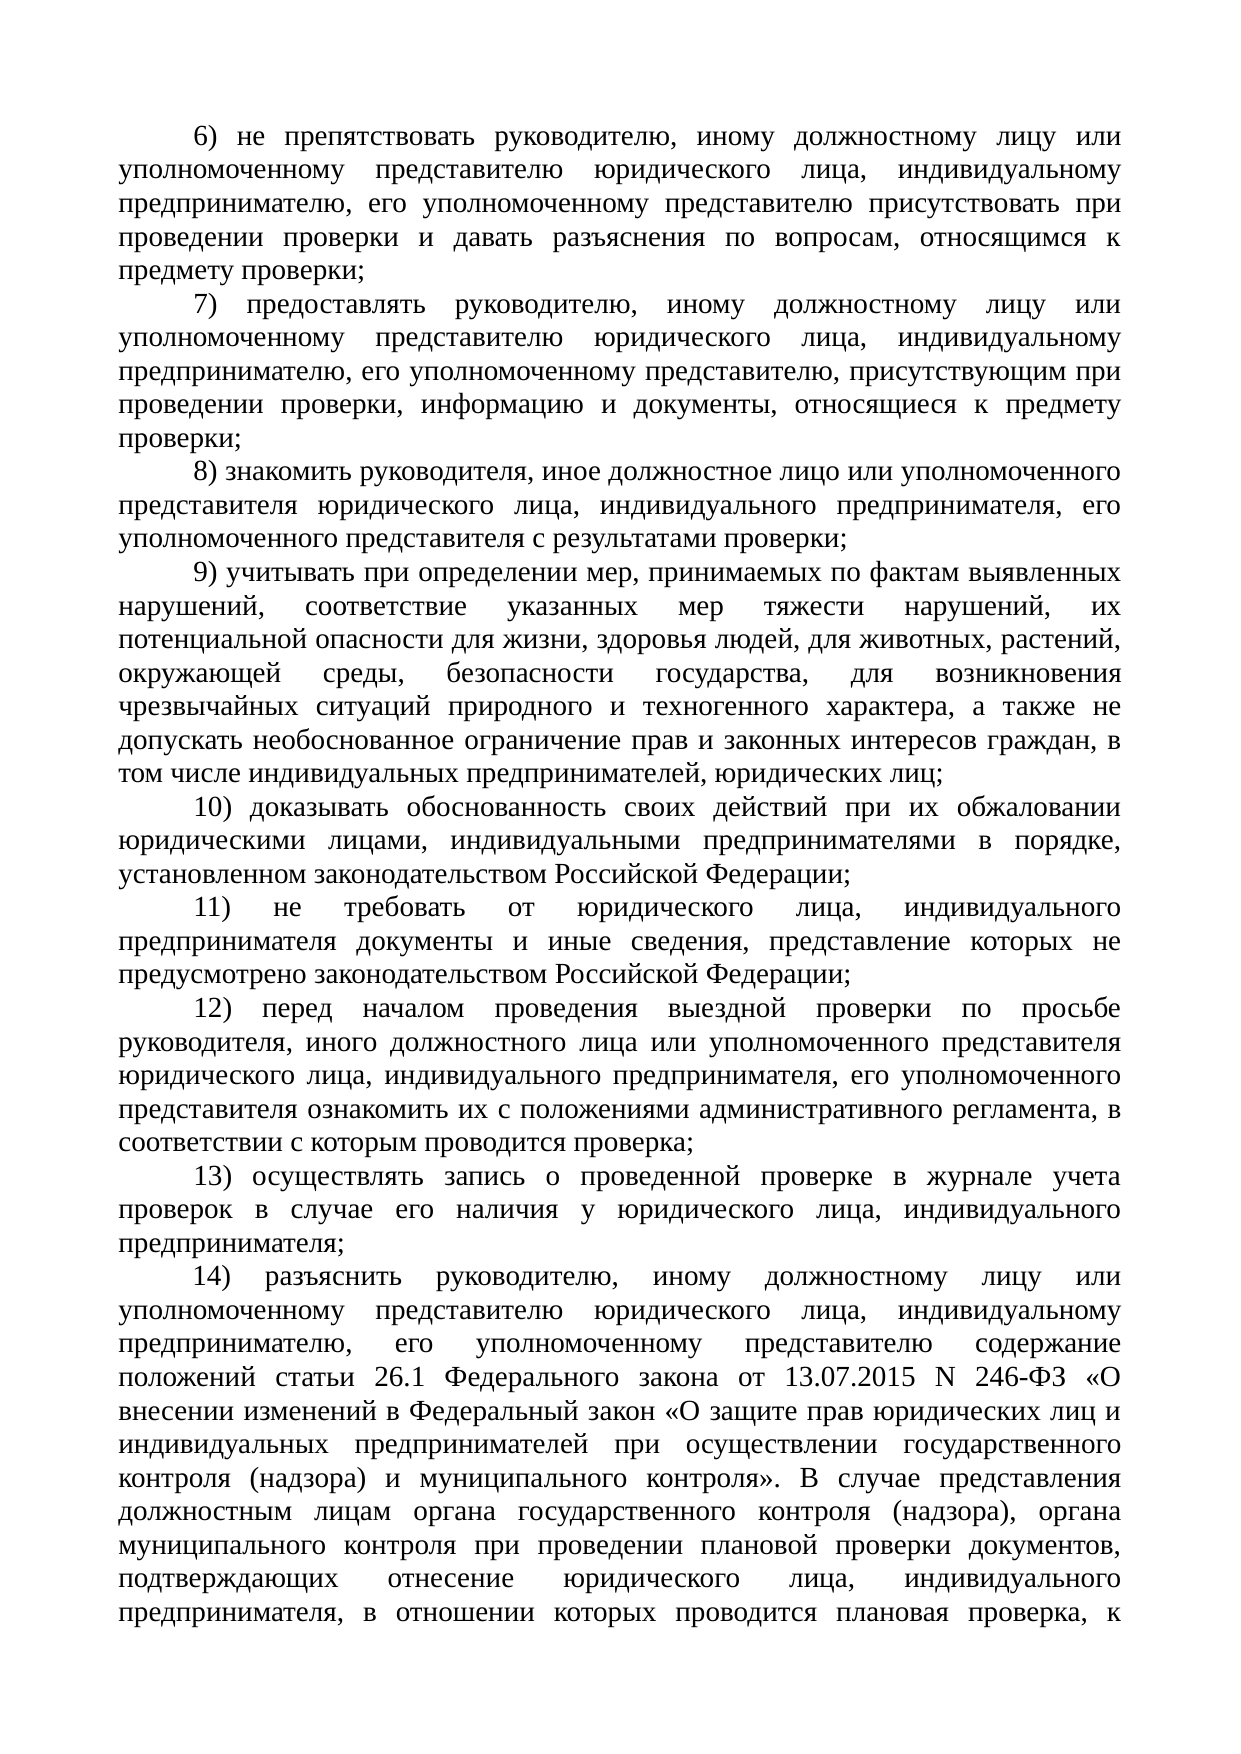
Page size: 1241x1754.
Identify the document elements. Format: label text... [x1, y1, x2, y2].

text 13) осуществлять запись о проведенной проверке в журнале учета проверок в случае его наличия у юридического лица, индивидуального предпринимателя; [118, 1158, 1122, 1258]
text 8) знакомить руководителя, иное должностное лицо или уполномоченного представителя юридического лица, индивидуального предпринимателя, его уполномоченного представителя с результатами проверки; [118, 453, 1122, 554]
text 10) доказывать обоснованность своих действий при их обжаловании юридическими лицами, индивидуальными предпринимателями в порядке, установленном законодательством Российской Федерации; [118, 789, 1122, 889]
text 12) перед началом проведения выездной проверки по просьбе руководителя, иного должностного лица или уполномоченного представителя юридического лица, индивидуального предпринимателя, его уполномоченного представителя ознакомить их с положениями административного регламента, в соответствии с которым проводится проверка; [118, 990, 1122, 1158]
text 9) учитывать при определении мер, принимаемых по фактам выявленных нарушений, соответствие указанных мер тяжести нарушений, их потенциальной опасности для жизни, здоровья людей, для животных, растений, окружающей среды, безопасности государства, для возникновения чрезвычайных ситуаций природного и техногенного характера, а также не допускать необоснованное ограничение прав и законных интересов граждан, в том числе индивидуальных предпринимателей, юридических лиц; [118, 554, 1122, 789]
text 11) не требовать от юридического лица, индивидуального предпринимателя документы и иные сведения, представление которых не предусмотрено законодательством Российской Федерации; [118, 889, 1122, 990]
text 7) предоставлять руководителю, иному должностному лицу или уполномоченному представителю юридического лица, индивидуальному предпринимателю, его уполномоченному представителю, присутствующим при проведении проверки, информацию и документы, относящиеся к предмету проверки; [118, 286, 1122, 453]
text 14) разъяснить руководителю, иному должностному лицу или уполномоченному представителю юридического лица, индивидуальному предпринимателю, его уполномоченному представителю содержание положений статьи 26.1 Федерального закона от 13.07.2015 N 246-ФЗ «О внесении изменений в Федеральный закон «О защите прав юридических лиц и индивидуальных предпринимателей при осуществлении государственного контроля (надзора) и муниципального контроля». В случае представления должностным лицам органа государственного контроля (надзора), органа муниципального контроля при проведении плановой проверки документов, подтверждающих отнесение юридического лица, индивидуального предпринимателя, в отношении которых проводится плановая проверка, к [118, 1258, 1122, 1627]
text 6) не препятствовать руководителю, иному должностному лицу или уполномоченному представителю юридического лица, индивидуальному предпринимателю, его уполномоченному представителю присутствовать при проведении проверки и давать разъяснения по вопросам, относящимся к предмету проверки; [118, 118, 1122, 286]
